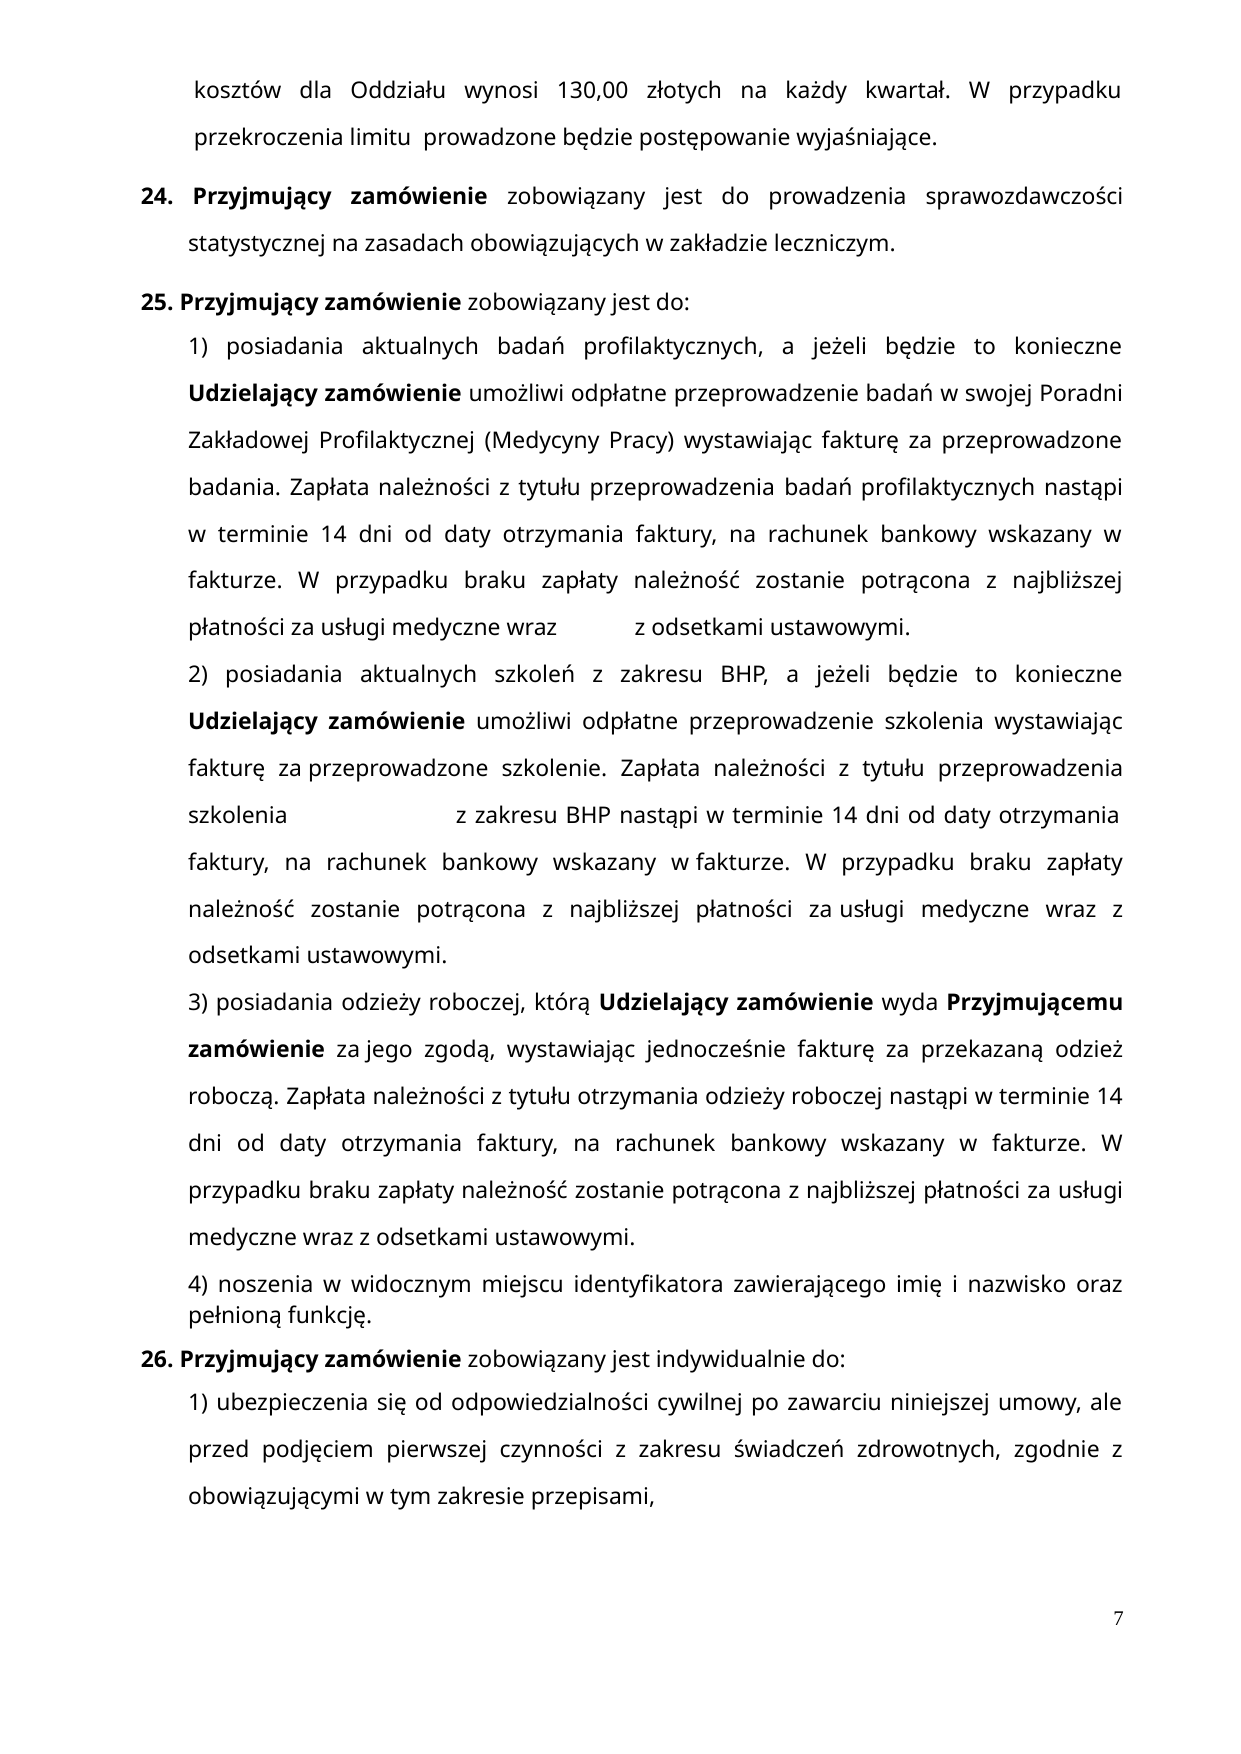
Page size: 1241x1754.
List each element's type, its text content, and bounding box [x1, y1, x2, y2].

text 2) posiadania aktualnych szkoleń z zakresu BHP, a jeżeli będzie to konieczne Udzielający zamówienie umożliwi odpłatne przeprowadzenie szkolenia wystawiając fakturę za przeprowadzone szkolenie. Zapłata należności z tytułu przeprowadzenia szkolenia z zakresu BHP nastąpi w terminie 14 dni od daty otrzymania faktury, na rachunek bankowy wskazany w fakturze. W przypadku braku zapłaty należność zostanie potrącona z najbliższej płatności za usługi medyczne wraz z odsetkami ustawowymi. [188, 658, 1123, 971]
text 24. Przyjmujący zamówienie zobowiązany jest do prowadzenia sprawozdawczości statystycznej na zasadach obowiązujących w zakładzie leczniczym. [141, 180, 1123, 258]
text 26. Przyjmujący zamówienie zobowiązany jest indywidualnie do: [141, 1342, 1123, 1374]
text 1) posiadania aktualnych badań profilaktycznych, a jeżeli będzie to konieczne Udzielający zamówienie umożliwi odpłatne przeprowadzenie badań w swojej Poradni Zakładowej Profilaktycznej (Medycyny Pracy) wystawiając fakturę za przeprowadzone badania. Zapłata należności z tytułu przeprowadzenia badań profilaktycznych nastąpi w terminie 14 dni od daty otrzymania faktury, na rachunek bankowy wskazany w fakturze. W przypadku braku zapłaty należność zostanie potrącona z najbliższej płatności za usługi medyczne wraz z odsetkami ustawowymi. [188, 330, 1123, 642]
text 25. Przyjmujący zamówienie zobowiązany jest do: [141, 286, 1123, 317]
text 3) posiadania odzieży roboczej, którą Udzielający zamówienie wyda Przyjmującemu zamówienie za jego zgodą, wystawiając jednocześnie fakturę za przekazaną odzież roboczą. Zapłata należności z tytułu otrzymania odzieży roboczej nastąpi w terminie 14 dni od daty otrzymania faktury, na rachunek bankowy wskazany w fakturze. W przypadku braku zapłaty należność zostanie potrącona z najbliższej płatności za usługi medyczne wraz z odsetkami ustawowymi. [188, 986, 1123, 1252]
text 1) ubezpieczenia się od odpowiedzialności cywilnej po zawarciu niniejszej umowy, ale przed podjęciem pierwszej czynności z zakresu świadczeń zdrowotnych, zgodnie z obowiązującymi w tym zakresie przepisami, [188, 1386, 1123, 1511]
text 4) noszenia w widocznym miejscu identyfikatora zawierającego imię i nazwisko oraz pełnioną funkcję. [188, 1267, 1123, 1330]
text kosztów dla Oddziału wynosi 130,00 złotych na każdy kwartał. W przypadku przekroczenia limitu prowadzone będzie postępowanie wyjaśniające. [141, 74, 1123, 152]
